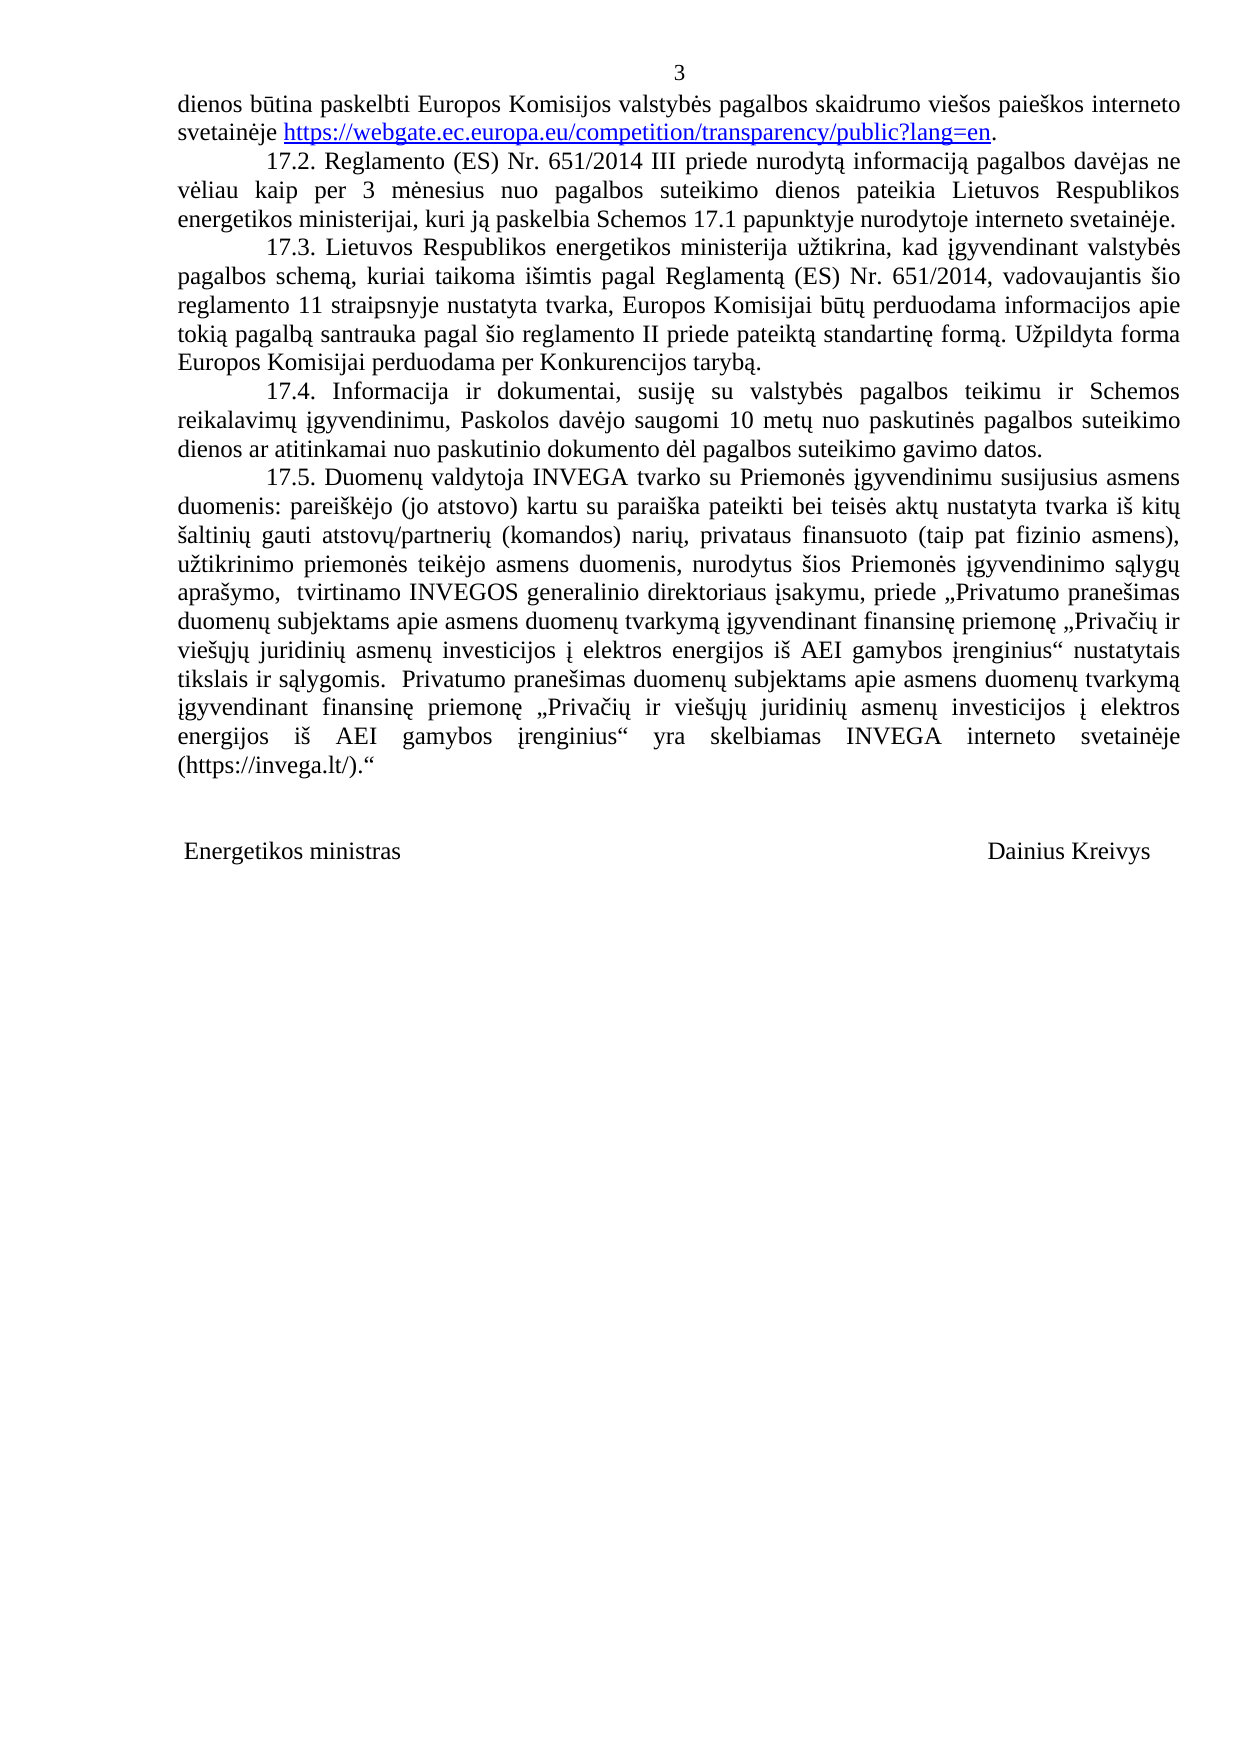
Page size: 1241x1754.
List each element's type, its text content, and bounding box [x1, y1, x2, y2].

text 17.4. Informacija ir dokumentai, susiję su valstybės pagalbos teikimu ir Schemos reikalavimų įgyvendinimu, Paskolos davėjo saugomi 10 metų nuo paskutinės pagalbos suteikimo dienos ar atitinkamai nuo paskutinio dokumento dėl pagalbos suteikimo gavimo datos. [177, 376, 1181, 462]
text dienos būtina paskelbti Europos Komisijos valstybės pagalbos skaidrumo viešos paieškos interneto svetainėje https://webgate.ec.europa.eu/competition/transparency/public?lang=en. [177, 89, 1181, 146]
text Energetikos ministras Dainius Kreivys [177, 836, 1181, 865]
text 17.5. Duomenų valdytoja INVEGA tvarko su Priemonės įgyvendinimu susijusius asmens duomenis: pareiškėjo (jo atstovo) kartu su paraiška pateikti bei teisės aktų nustatyta tvarka iš kitų šaltinių gauti atstovų/partnerių (komandos) narių, privataus finansuoto (taip pat fizinio asmens), užtikrinimo priemonės teikėjo asmens duomenis, nurodytus šios Priemonės įgyvendinimo sąlygų aprašymo, tvirtinamo INVEGOS generalinio direktoriaus įsakymu, priede „Privatumo pranešimas duomenų subjektams apie asmens duomenų tvarkymą įgyvendinant finansinę priemonę „Privačių ir viešųjų juridinių asmenų investicijos į elektros energijos iš AEI gamybos įrenginius“ nustatytais tikslais ir sąlygomis. Privatumo pranešimas duomenų subjektams apie asmens duomenų tvarkymą įgyvendinant finansinę priemonę „Privačių ir viešųjų juridinių asmenų investicijos į elektros energijos iš AEI gamybos įrenginius“ yra skelbiamas INVEGA interneto svetainėje (https://invega.lt/).“ [177, 462, 1181, 779]
text 17.2. Reglamento (ES) Nr. 651/2014 III priede nurodytą informaciją pagalbos davėjas ne vėliau kaip per 3 mėnesius nuo pagalbos suteikimo dienos pateikia Lietuvos Respublikos energetikos ministerijai, kuri ją paskelbia Schemos 17.1 papunktyje nurodytoje interneto svetainėje. [177, 146, 1181, 232]
text 17.3. Lietuvos Respublikos energetikos ministerija užtikrina, kad įgyvendinant valstybės pagalbos schemą, kuriai taikoma išimtis pagal Reglamentą (ES) Nr. 651/2014, vadovaujantis šio reglamento 11 straipsnyje nustatyta tvarka, Europos Komisijai būtų perduodama informacijos apie tokią pagalbą santrauka pagal šio reglamento II priede pateiktą standartinę formą. Užpildyta forma Europos Komisijai perduodama per Konkurencijos tarybą. [177, 232, 1181, 376]
